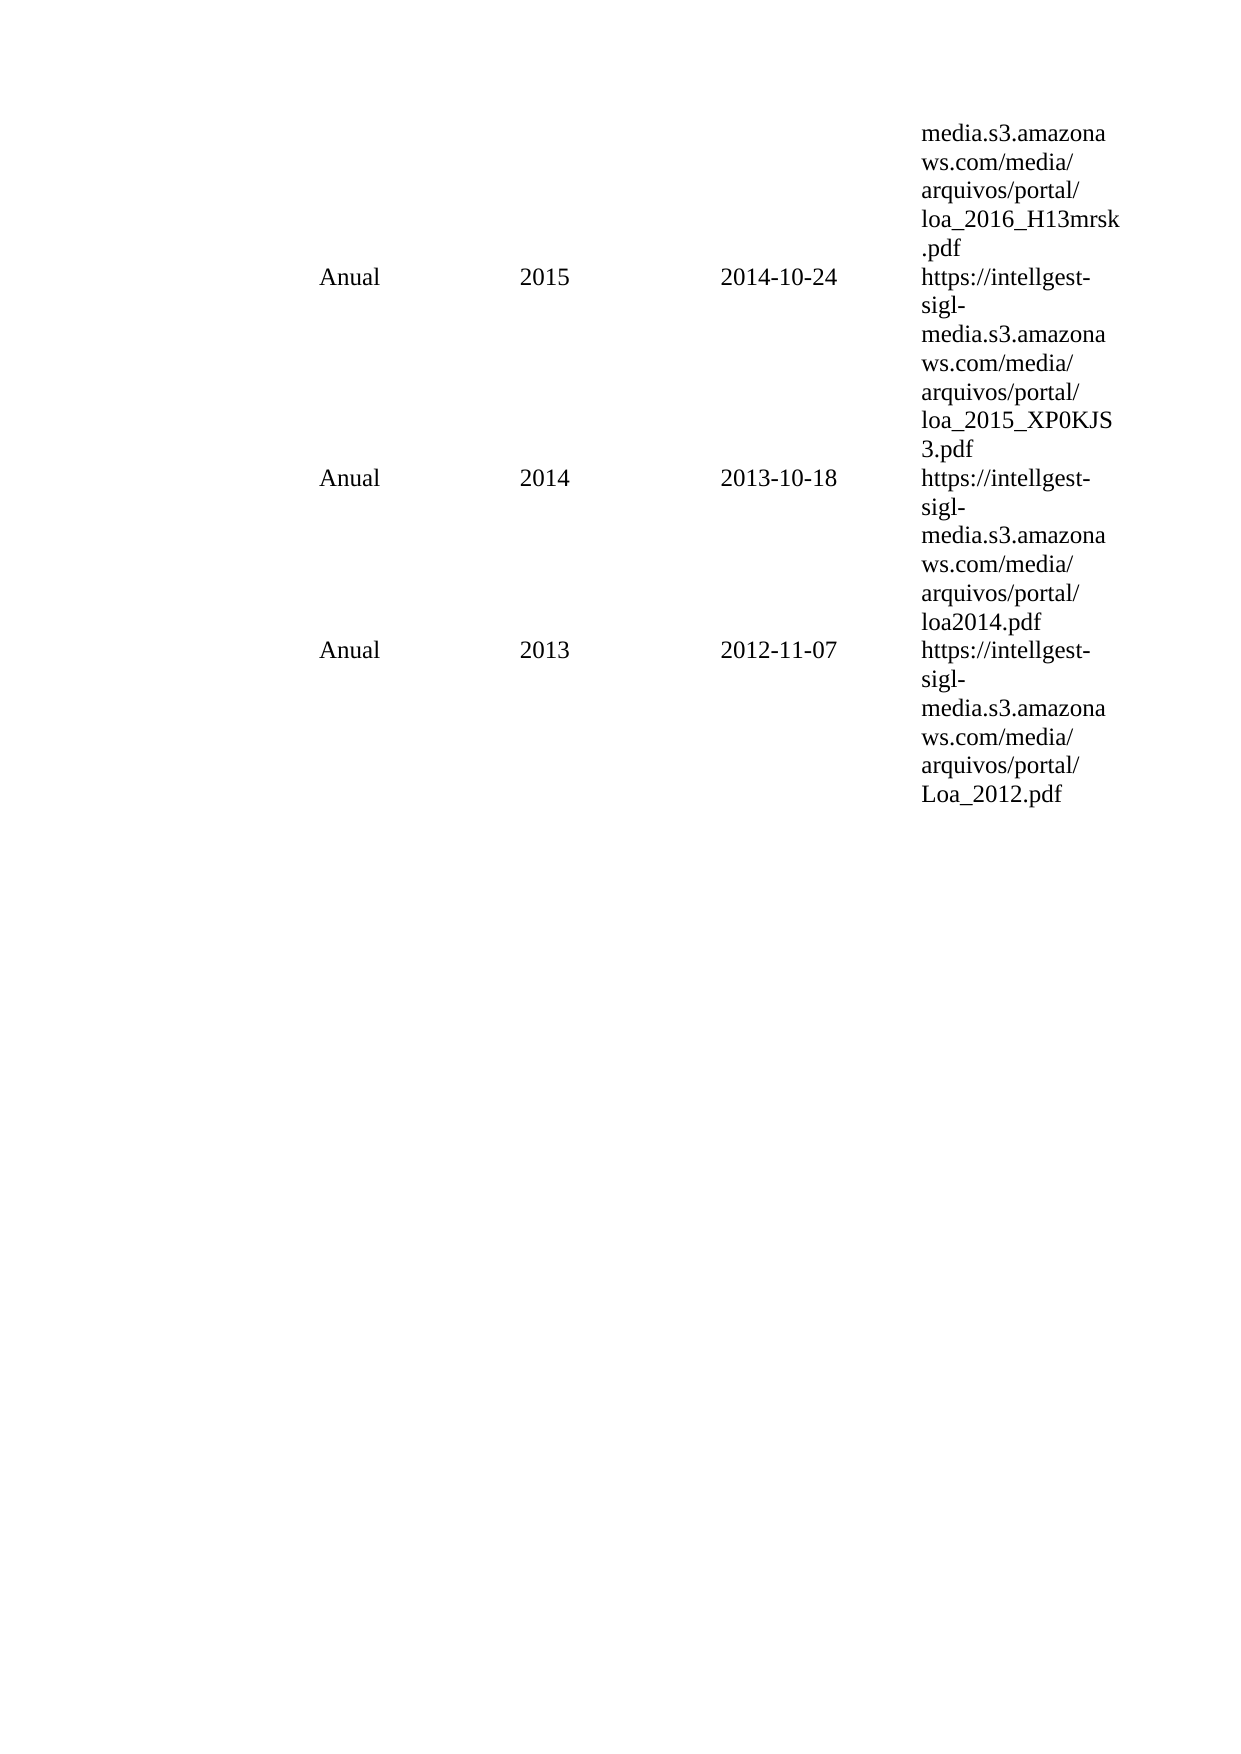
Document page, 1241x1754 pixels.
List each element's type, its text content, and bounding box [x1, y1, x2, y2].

table_cell [118, 636, 319, 808]
table_cell [118, 262, 319, 463]
table_cell https://intellgest-sigl-media.s3.amazonaws.com/media/arquivos/portal/loa_2015_XP0KJS3.pdf [921, 262, 1122, 463]
table_cell 2012-11-07 [720, 636, 921, 808]
table_cell media.s3.amazonaws.com/media/arquivos/portal/loa_2016_H13mrsk.pdf [921, 118, 1122, 262]
table_cell Anual [319, 636, 519, 808]
table_cell 2013-10-18 [720, 463, 921, 636]
table_cell [118, 463, 319, 636]
table_cell 2013 [520, 636, 720, 808]
table_cell 2015 [520, 262, 720, 463]
table_cell [118, 118, 319, 262]
table_cell https://intellgest-sigl-media.s3.amazonaws.com/media/arquivos/portal/Loa_2012.pdf [921, 636, 1122, 808]
table_cell Anual [319, 262, 519, 463]
table_cell [319, 118, 519, 262]
table_cell https://intellgest-sigl-media.s3.amazonaws.com/media/arquivos/portal/loa2014.pdf [921, 463, 1122, 636]
table_cell [720, 118, 921, 262]
table_cell 2014 [520, 463, 720, 636]
table_cell [520, 118, 720, 262]
table_cell 2014-10-24 [720, 262, 921, 463]
table_cell Anual [319, 463, 519, 636]
